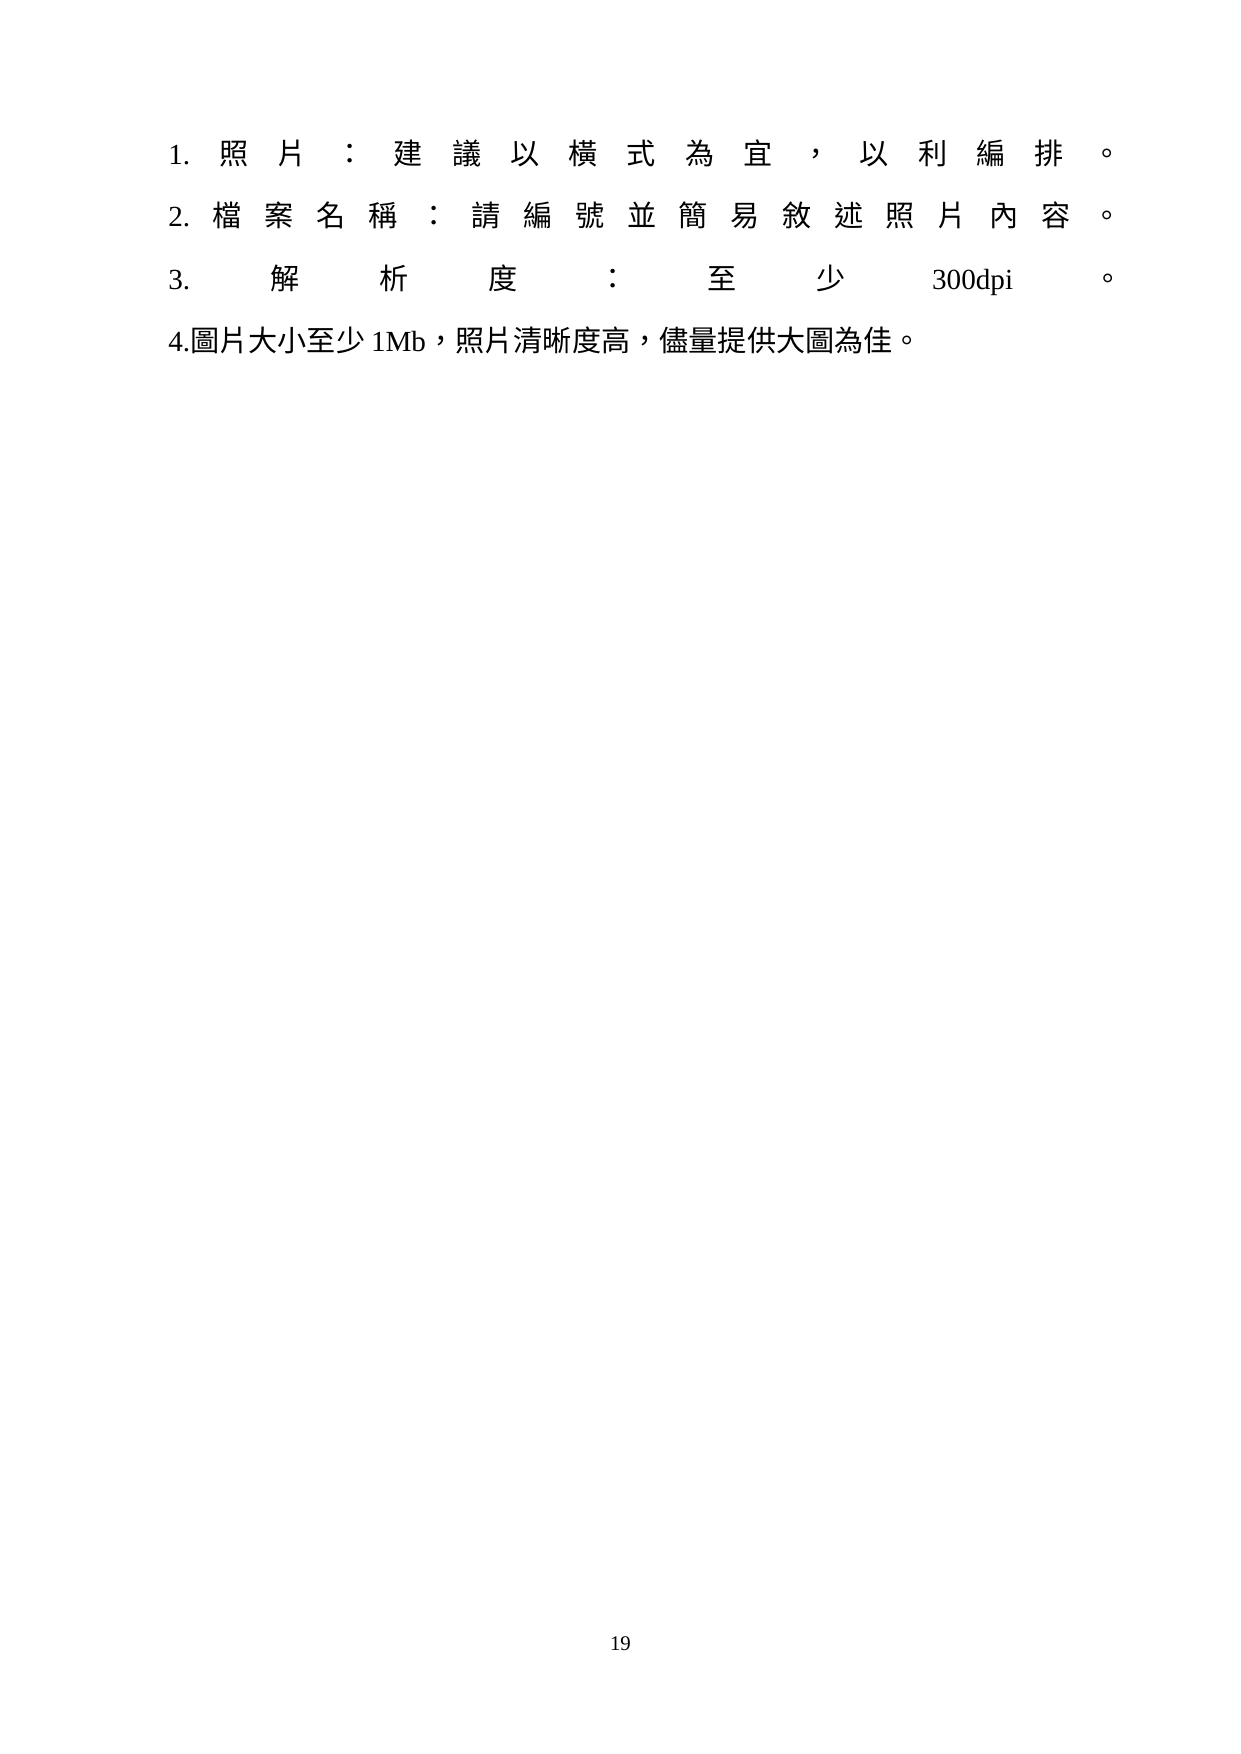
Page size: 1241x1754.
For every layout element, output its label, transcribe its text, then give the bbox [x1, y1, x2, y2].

list 1.照片：建議以橫式為宜，以利編排。 2.檔案名稱：請編號並簡易敘述照片內容。 3.解析度：至少300dpi。 4.圖片大小至少1Mb，照片清晰度高，儘量提供大圖為佳。 [118, 110, 1122, 360]
